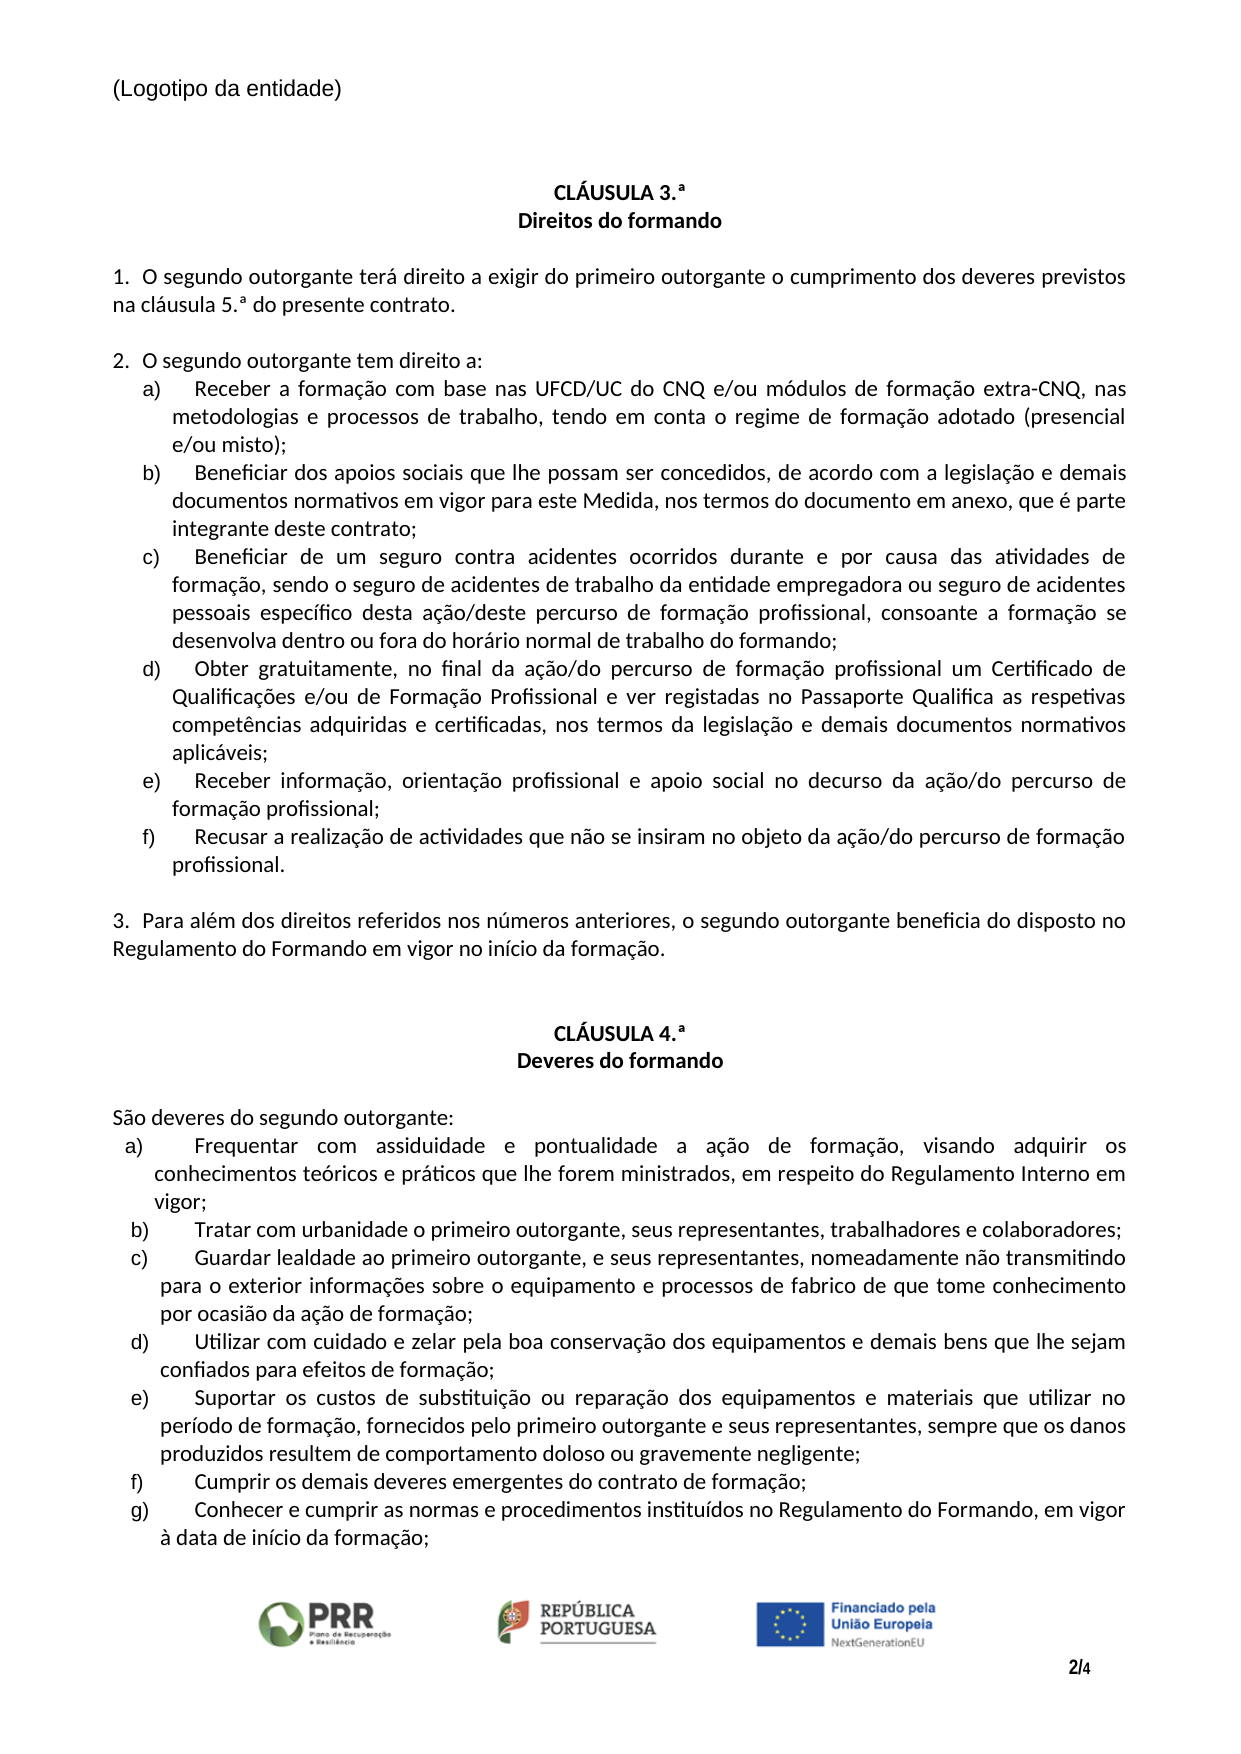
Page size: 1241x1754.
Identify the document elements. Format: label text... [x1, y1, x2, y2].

text CLÁUSULA 3.ª [112, 178, 1128, 206]
text Direitos do formando [112, 206, 1128, 234]
list Para além dos direitos referidos nos números anteriores, o segundo outorgante beneficia do disposto no Regulamento do Formando em vigor no início da formação. [112, 907, 1128, 963]
list Tratar com urbanidade o primeiro outorgante, seus representantes, trabalhadores e colaboradores; [131, 1215, 1128, 1243]
text São deveres do segundo outorgante: [112, 1103, 1128, 1131]
text CLÁUSULA 4.ª [112, 1019, 1128, 1047]
list Receber a formação com base nas UFCD/UC do CNQ e/ou módulos de formação extra-CNQ, nas metodologias e processos de trabalho, tendo em conta o regime de formação adotado (presencial e/ou misto); [142, 374, 1128, 458]
list Utilizar com cuidado e zelar pela boa conservação dos equipamentos e demais bens que lhe sejam confiados para efeitos de formação; [131, 1327, 1128, 1383]
list Receber informação, orientação profissional e apoio social no decurso da ação/do percurso de formação profissional; [142, 766, 1128, 822]
list Recusar a realização de actividades que não se insiram no objeto da ação/do percurso de formação profissional. [142, 822, 1128, 878]
list Suportar os custos de substituição ou reparação dos equipamentos e materiais que utilizar no período de formação, fornecidos pelo primeiro outorgante e seus representantes, sempre que os danos produzidos resultem de comportamento doloso ou gravemente negligente; [131, 1383, 1128, 1467]
list Cumprir os demais deveres emergentes do contrato de formação; [131, 1467, 1128, 1495]
list Beneficiar de um seguro contra acidentes ocorridos durante e por causa das atividades de formação, sendo o seguro de acidentes de trabalho da entidade empregadora ou seguro de acidentes pessoais específico desta ação/deste percurso de formação profissional, consoante a formação se desenvolva dentro ou fora do horário normal de trabalho do formando; [142, 542, 1128, 654]
list Obter gratuitamente, no final da ação/do percurso de formação profissional um Certificado de Qualificações e/ou de Formação Profissional e ver registadas no Passaporte Qualifica as respetivas competências adquiridas e certificadas, nos termos da legislação e demais documentos normativos aplicáveis; [142, 654, 1128, 766]
list Guardar lealdade ao primeiro outorgante, e seus representantes, nomeadamente não transmitindo para o exterior informações sobre o equipamento e processos de fabrico de que tome conhecimento por ocasião da ação de formação; [131, 1243, 1128, 1327]
list O segundo outorgante terá direito a exigir do primeiro outorgante o cumprimento dos deveres previstos na cláusula 5.ª do presente contrato. [112, 262, 1128, 318]
list O segundo outorgante tem direito a: [112, 346, 1128, 374]
list Beneficiar dos apoios sociais que lhe possam ser concedidos, de acordo com a legislação e demais documentos normativos em vigor para este Medida, nos termos do documento em anexo, que é parte integrante deste contrato; [142, 458, 1128, 542]
text Deveres do formando [112, 1047, 1128, 1075]
picture [255, 1592, 940, 1655]
list Conhecer e cumprir as normas e procedimentos instituídos no Regulamento do Formando, em vigor à data de início da formação; [131, 1495, 1128, 1551]
list Frequentar com assiduidade e pontualidade a ação de formação, visando adquirir os conhecimentos teóricos e práticos que lhe forem ministrados, em respeito do Regulamento Interno em vigor; [124, 1131, 1128, 1215]
